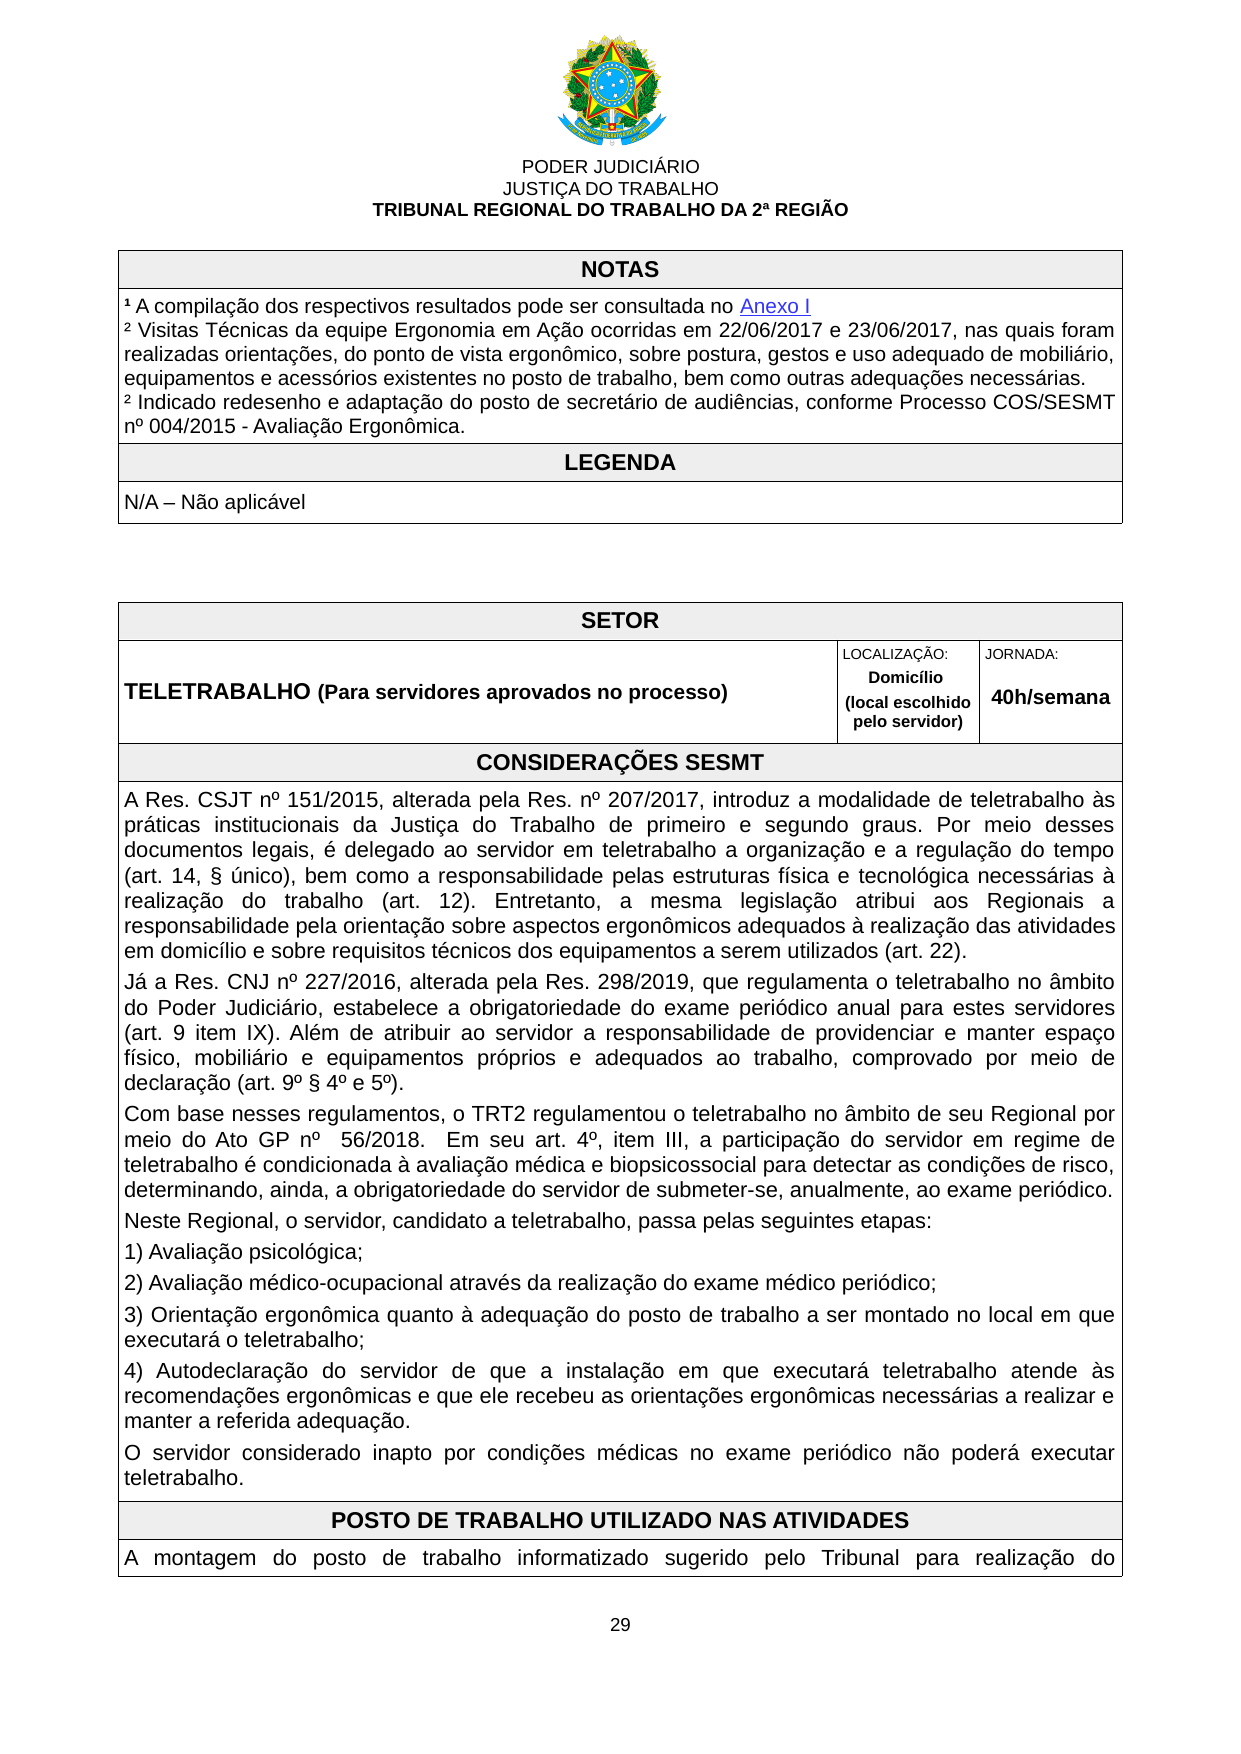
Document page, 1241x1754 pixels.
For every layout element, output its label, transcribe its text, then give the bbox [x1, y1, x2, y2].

table_header SETOR [119, 603, 1122, 639]
table_cell LOCALIZAÇÃO: Domicílio (local escolhido pelo servidor) [838, 641, 979, 743]
table_cell CONSIDERAÇÕES SESMT [119, 744, 1122, 781]
table_cell A Res. CSJT nº 151/2015, alterada pela Res. nº 207/2017, introduz a modalidade de teletrabalho às práticas institucionais da Justiça do Trabalho de primeiro e segundo graus. Por meio desses documentos legais, é delegado ao servidor em teletrabalho a organização e a regulação do tempo (art. 14, § único), bem como a responsabilidade pelas estruturas física e tecnológica necessárias à realização do trabalho (art. 12). Entretanto, a mesma legislação atribui aos Regionais a responsabilidade pela orientação sobre aspectos ergonômicos adequados à realização das atividades em domicílio e sobre requisitos técnicos dos equipamentos a serem utilizados (art. 22). Já a Res. CNJ nº 227/2016, alterada pela Res. 298/2019, que regulamenta o teletrabalho no âmbito do Poder Judiciário, estabelece a obrigatoriedade do exame periódico anual para estes servidores (art. 9 item IX). Além de atribuir ao servidor a responsabilidade de providenciar e manter espaço físico, mobiliário e equipamentos próprios e adequados ao trabalho, comprovado por meio de declaração (art. 9º § 4º e 5º). Com base nesses regulamentos, o TRT2 regulamentou o teletrabalho no âmbito de seu Regional por meio do Ato GP nº 56/2018. Em seu art. 4º, item III, a participação do servidor em regime de teletrabalho é condicionada à avaliação médica e biopsicossocial para detectar as condições de risco, determinando, ainda, a obrigatoriedade do servidor de submeter-se, anualmente, ao exame periódico. Neste Regional, o servidor, candidato a teletrabalho, passa pelas seguintes etapas: 1) Avaliação psicológica; 2) Avaliação médico-ocupacional através da realização do exame médico periódico; 3) Orientação ergonômica quanto à adequação do posto de trabalho a ser montado no local em que executará o teletrabalho; 4) Autodeclaração do servidor de que a instalação em que executará teletrabalho atende às recomendações ergonômicas e que ele recebeu as orientações ergonômicas necessárias a realizar e manter a referida adequação. O servidor considerado inapto por condições médicas no exame periódico não poderá executar teletrabalho. [119, 782, 1122, 1501]
table_cell A montagem do posto de trabalho informatizado sugerido pelo Tribunal para realização do [119, 1540, 1122, 1576]
table_cell NOTAS [119, 251, 1122, 288]
table_cell LEGENDA [119, 444, 1122, 481]
table_cell ¹ A compilação dos respectivos resultados pode ser consultada no Anexo I ² Visitas Técnicas da equipe Ergonomia em Ação ocorridas em 22/06/2017 e 23/06/2017, nas quais foram realizadas orientações, do ponto de vista ergonômico, sobre postura, gestos e uso adequado de mobiliário, equipamentos e acessórios existentes no posto de trabalho, bem como outras adequações necessárias. ² Indicado redesenho e adaptação do posto de secretário de audiências, conforme Processo COS/SESMT nº 004/2015 - Avaliação Ergonômica. [119, 289, 1122, 443]
table_cell POSTO DE TRABALHO UTILIZADO NAS ATIVIDADES [119, 1502, 1122, 1539]
table_cell TELETRABALHO (Para servidores aprovados no processo) [119, 641, 837, 743]
table_cell JORNADA: 40h/semana [980, 641, 1122, 743]
table_cell N/A – Não aplicável [119, 482, 1122, 522]
